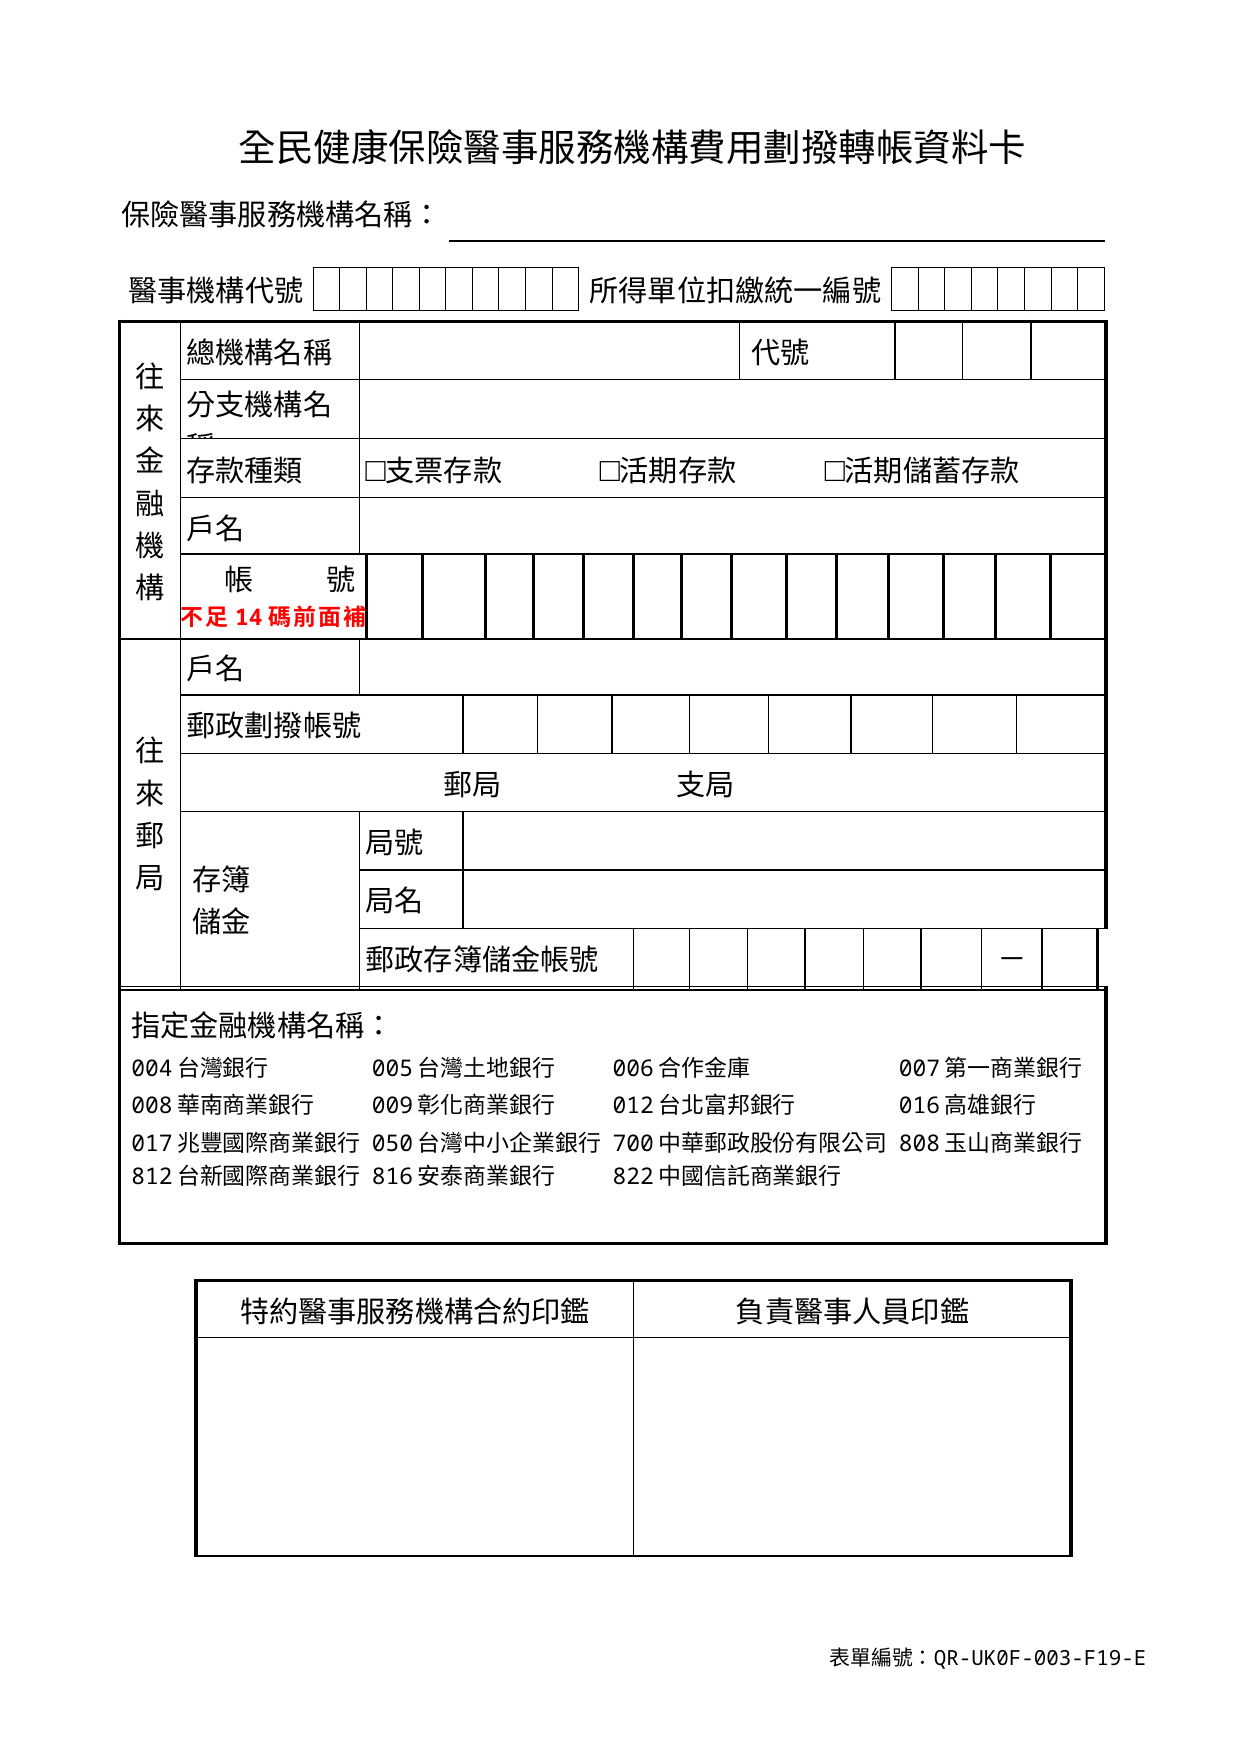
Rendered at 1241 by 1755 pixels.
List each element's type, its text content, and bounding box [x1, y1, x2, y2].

table_cell [690, 696, 768, 752]
table_cell [806, 929, 863, 986]
table_header [367, 268, 392, 310]
table_cell [464, 812, 1104, 869]
table_cell [1052, 555, 1104, 638]
table_cell 往來郵局 [121, 640, 180, 986]
table_header 所得單位扣繳統一編號 [579, 267, 891, 310]
table_cell [487, 555, 532, 638]
table_cell [360, 380, 1104, 438]
table_header [892, 268, 918, 310]
table_cell [922, 929, 981, 986]
table_header [473, 268, 498, 310]
table_cell [683, 555, 730, 638]
table_header [945, 268, 971, 310]
table_header [1032, 323, 1104, 379]
table_cell [1099, 929, 1106, 986]
table_cell [464, 696, 537, 752]
table_cell [360, 640, 1104, 694]
table_header [446, 268, 472, 310]
table_cell 局號 [360, 812, 462, 869]
table_header [1078, 268, 1104, 310]
table_header [118, 1279, 194, 1555]
table_header 往來金融機構 [121, 323, 180, 638]
table_cell [864, 929, 920, 986]
table_cell 戶名 [181, 498, 359, 553]
table_cell 帳 號 不足14碼前面補零 [181, 555, 365, 638]
table_header [340, 268, 366, 310]
table_cell 存簿 儲金 [181, 812, 359, 986]
table_cell [535, 555, 582, 638]
table_cell ─ [982, 929, 1041, 986]
table_cell [634, 929, 689, 986]
table_cell 戶名 [181, 640, 359, 694]
table_header [499, 268, 525, 310]
table_cell [852, 696, 932, 752]
table_header [393, 268, 419, 310]
table_header 負責醫事人員印鑑 [634, 1282, 1069, 1337]
table_header [998, 268, 1024, 310]
table_cell [634, 1338, 1069, 1555]
table_cell □支票存款 □活期存款 □活期儲蓄存款 [360, 439, 1104, 497]
table_cell [945, 555, 994, 638]
table_cell 局名 [360, 871, 462, 927]
table_header [963, 323, 1030, 379]
table_cell 郵政劃撥帳號 [181, 696, 462, 752]
table_cell [198, 1338, 633, 1555]
table_header [972, 268, 997, 310]
table_header 保險醫事服務機構名稱： [118, 185, 449, 240]
table_cell [890, 555, 942, 638]
table_cell [368, 555, 421, 638]
table_cell [933, 696, 1016, 752]
table_header [1052, 268, 1077, 310]
table_cell [464, 871, 1104, 927]
table_cell [424, 555, 484, 638]
table_header [449, 185, 1104, 240]
text 全民健康保險醫事服務機構費用劃撥轉帳資料卡 [118, 118, 1146, 172]
table_header [896, 323, 962, 379]
table_cell [838, 555, 887, 638]
table_header [1025, 268, 1051, 310]
table_header [360, 323, 739, 379]
table_cell [748, 929, 804, 986]
table_cell 分支機構名稱 [181, 380, 359, 438]
table_header 代號 [740, 323, 894, 379]
table_cell 指定金融機構名稱： 004台灣銀行 005台灣土地銀行 006合作金庫 007第一商業銀行 008華南商業銀行 009彰化商業銀行 012台北富邦銀行 016高雄銀行 017兆豐國際商業銀行 050台灣中小企業銀行 700中華郵政股份有限公司 808玉山商業銀行 812台新國際商業銀行 816安泰商業銀行 822中國信託商業銀行 [121, 991, 1104, 1242]
table_header [919, 268, 944, 310]
table_cell [788, 555, 835, 638]
table_cell [1017, 696, 1104, 752]
table_cell [635, 555, 680, 638]
table_header [420, 268, 445, 310]
table_cell 郵政存簿儲金帳號 [360, 929, 633, 986]
table_header [314, 268, 339, 310]
table_header [553, 268, 578, 310]
table_cell [613, 696, 689, 752]
table_header [526, 268, 552, 310]
table_cell 存款種類 [181, 439, 359, 497]
table_cell 郵局 支局 [181, 754, 1104, 811]
table_cell [360, 498, 1104, 553]
table_cell [997, 555, 1049, 638]
table_cell [585, 555, 632, 638]
table_header 總機構名稱 [181, 323, 359, 379]
table_cell [769, 696, 850, 752]
table_cell [538, 696, 611, 752]
table_cell [733, 555, 785, 638]
table_header 特約醫事服務機構合約印鑑 [198, 1282, 633, 1337]
table_header 醫事機構代號 [118, 267, 313, 310]
table_cell [1043, 929, 1096, 986]
table_cell [690, 929, 747, 986]
